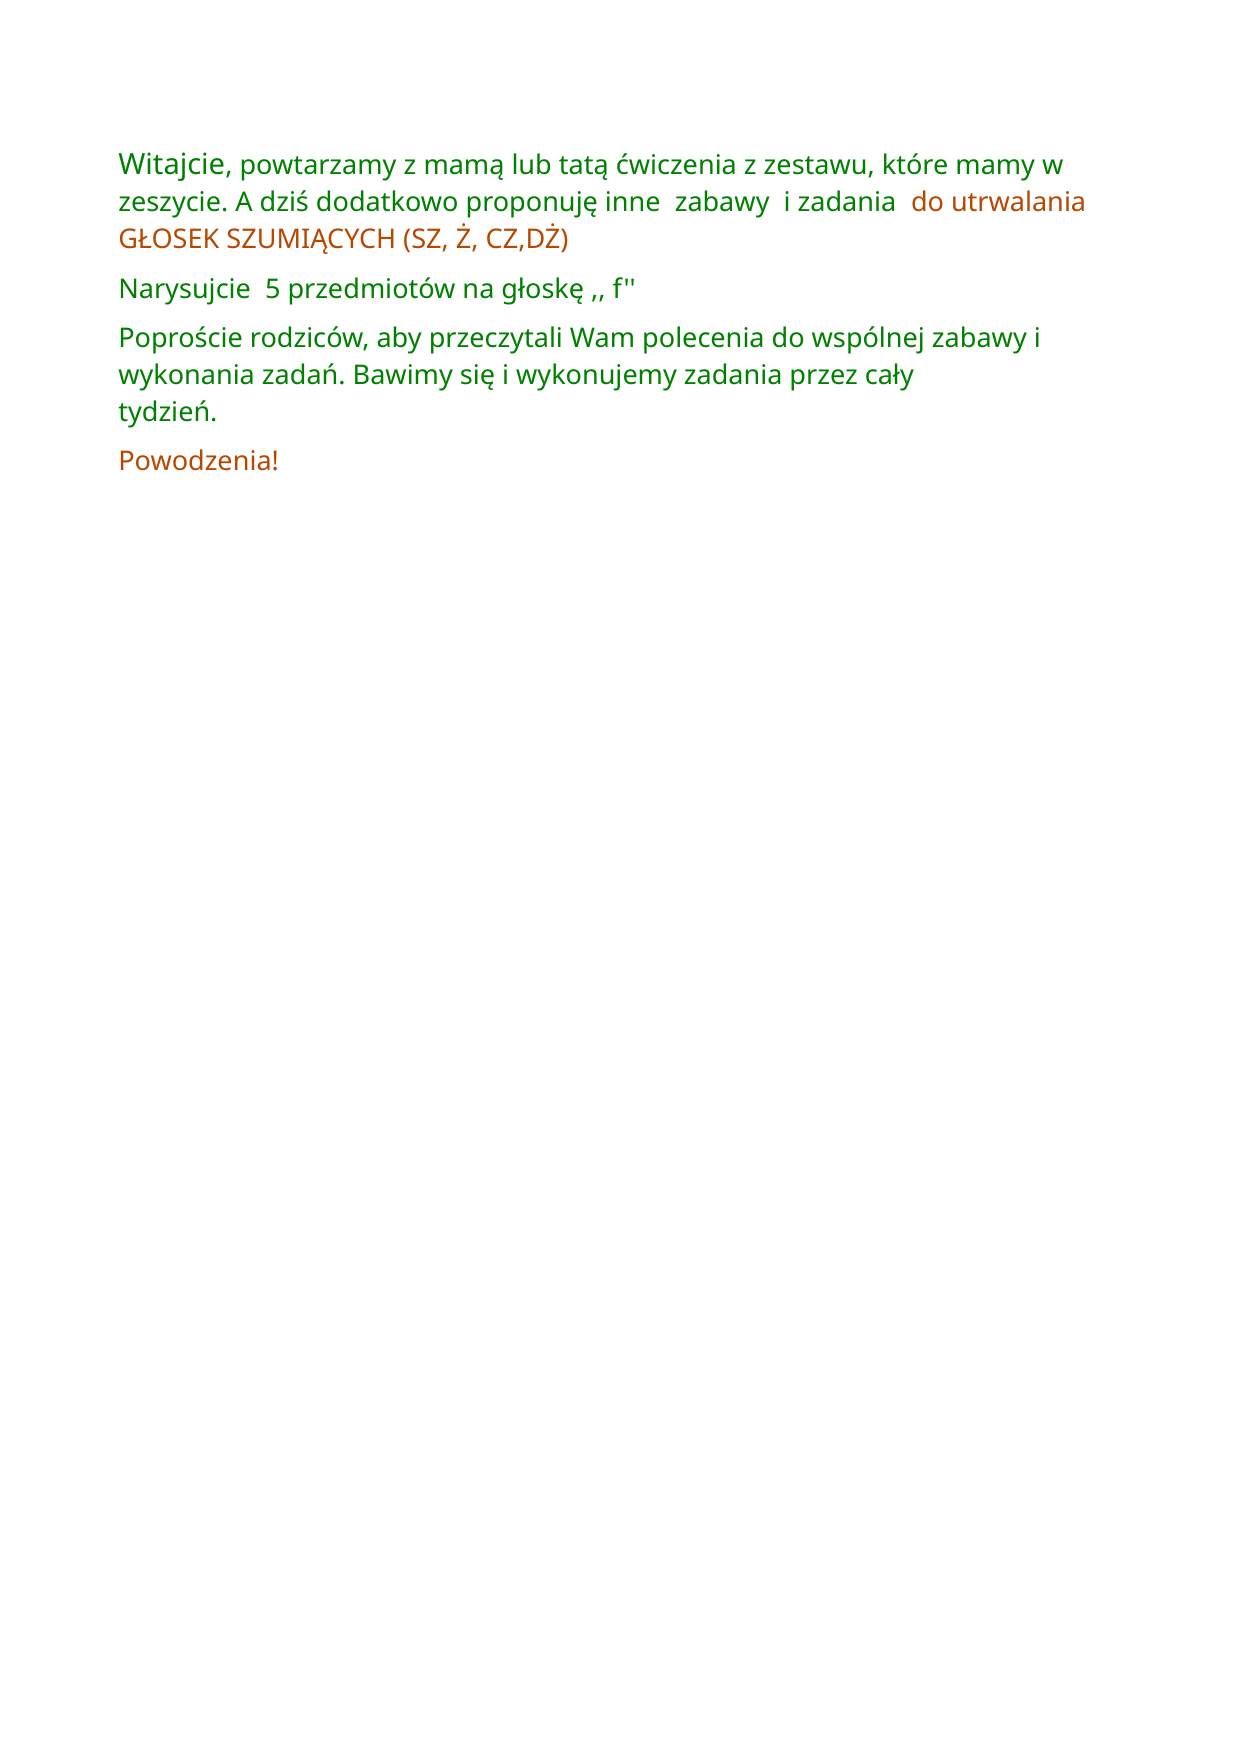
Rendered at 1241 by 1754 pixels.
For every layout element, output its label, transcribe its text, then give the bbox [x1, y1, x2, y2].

subtitle Witajcie, powtarzamy z mamą lub tatą ćwiczenia z zestawu, które mamy w zeszycie. A dziś dodatkowo proponuję inne zabawy i zadania do utrwalania GŁOSEK SZUMIĄCYCH (SZ, Ż, CZ,DŻ) [118, 143, 1122, 257]
text Poproście rodziców, aby przeczytali Wam polecenia do wspólnej zabawy i wykonania zadań. Bawimy się i wykonujemy zadania przez cały tydzień. [118, 318, 1122, 429]
text Powodzenia! [118, 442, 1122, 478]
text Narysujcie 5 przedmiotów na głoskę ,, f'' [118, 269, 1122, 306]
